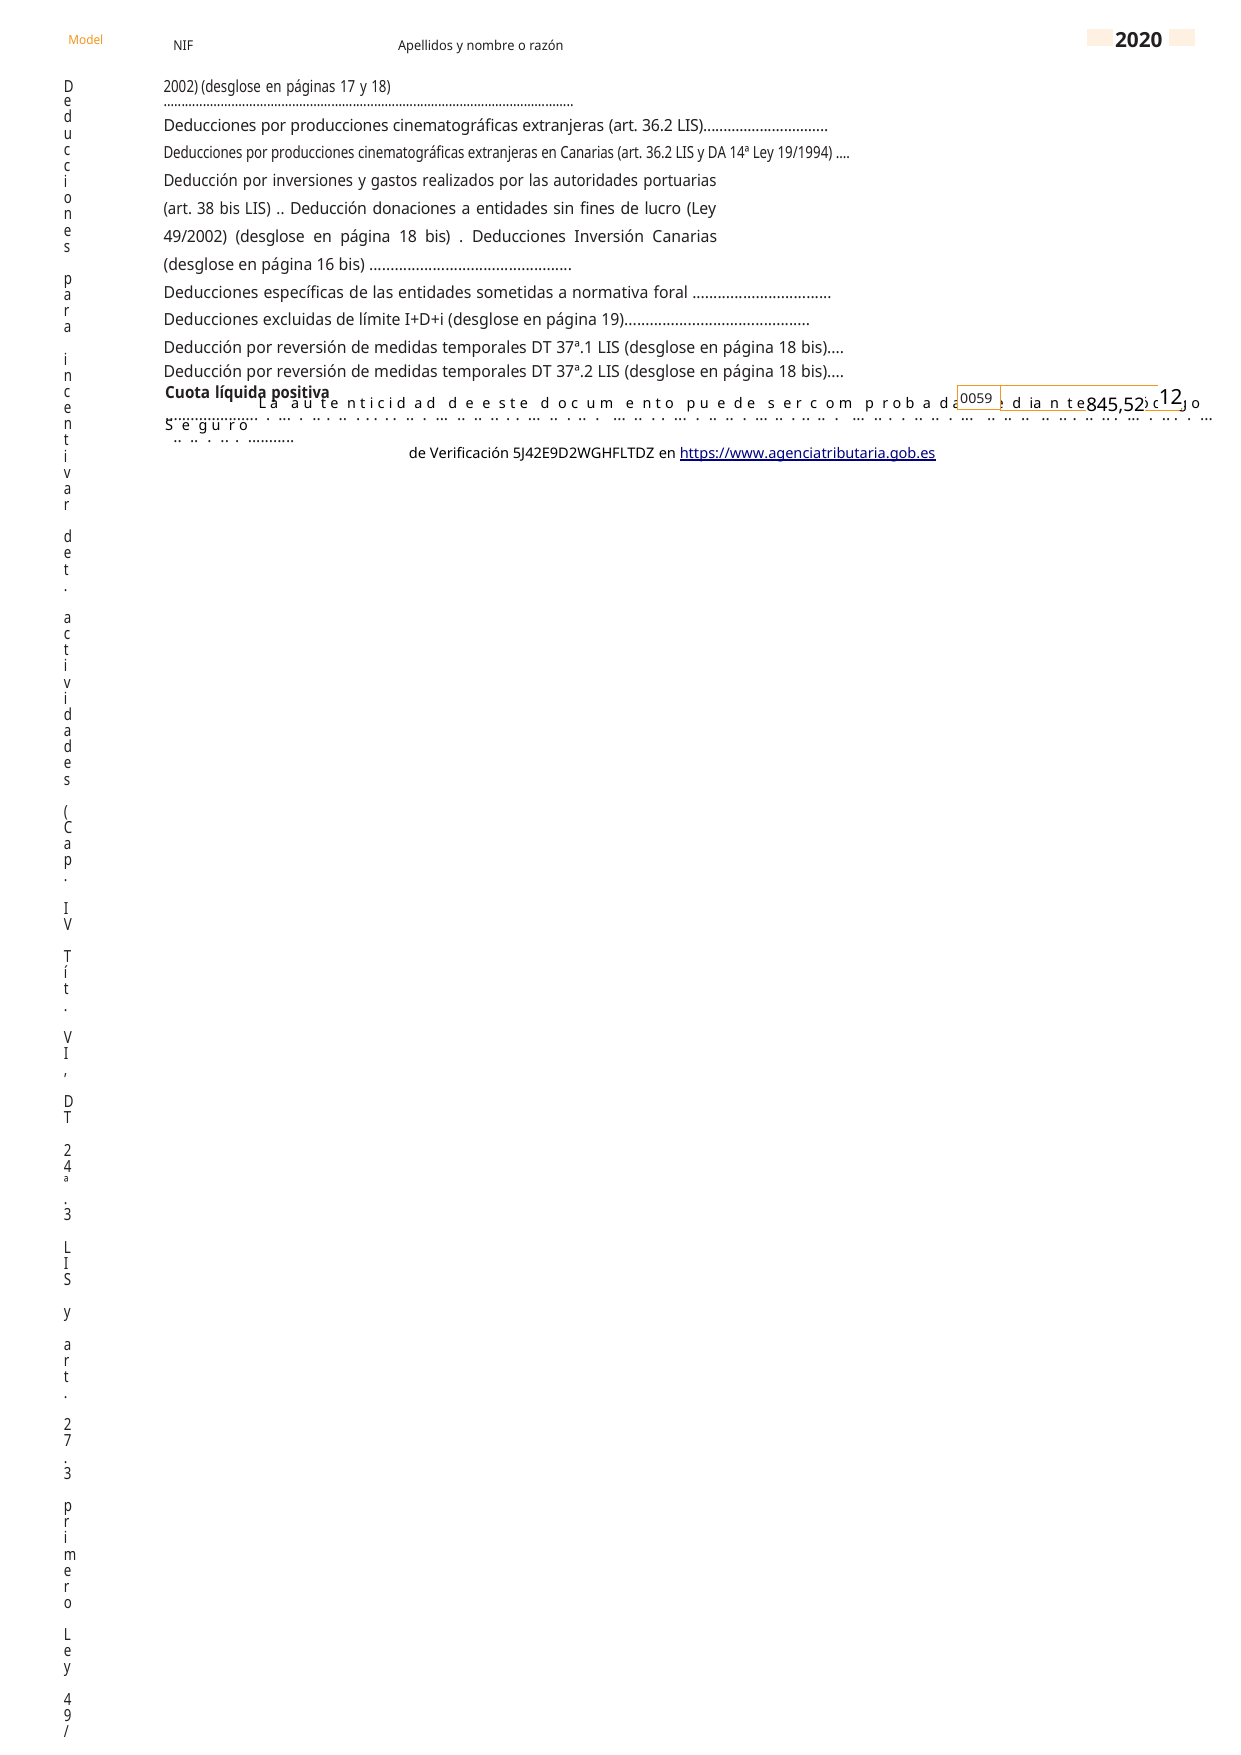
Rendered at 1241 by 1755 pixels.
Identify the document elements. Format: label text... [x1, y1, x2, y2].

text 12 [1158, 382, 1184, 408]
text Deducciones por producciones cinematográﬁcas extranjeras en Canarias (art. 36.2 LIS y DA 14ª Ley 19/1994) .... [163, 141, 1213, 164]
text Deducción por reversión de medidas temporales DT 37ª.2 LIS (desglose en página 18 bis).... [163, 363, 1213, 381]
text 845,52 [1086, 391, 1145, 414]
text de Verificación 5J42E9D2WGHFLTDZ en https://www.agenciatributaria.gob.es [131, 447, 1213, 461]
text Deducciones excluidas de límite I+D+i (desglose en página 19)............................................ [163, 308, 1213, 331]
text Cuota líquida positiva ......................L.a...a.u..t.e..n.t.i.c.i.d..a.d...d..e..e..s.t.e...d..o.c..u.m...e..n.t.o...p.u..e..d.e...s..e.r..c..o.m...p..r.o.b..a..d.a...m..e..d..ia..n..t.e..e..l.C...ó.d..i.g.o...S..e..g.u..r.o........... [165, 381, 1213, 447]
text 00592 [960, 389, 1000, 409]
text Deducciones por producciones cinematográﬁcas extranjeras (art. 36.2 LIS)............................... [163, 113, 1213, 136]
text Deducciones especíﬁcas de las entidades sometidas a normativa foral ................................. [163, 280, 1213, 303]
text Deducción por reversión de medidas temporales DT 37ª.1 LIS (desglose en página 18 bis).... [163, 336, 1213, 358]
text Deducciones para incentivar det. actividades (Cap. IV Tít. VI, DT 24ª.3 LIS y art. 27.3 primero Ley 49/2002) (desglose en páginas 17 y 18) ................................................................................................................... [163, 79, 727, 112]
text Deducción por inversiones y gastos realizados por las autoridades portuarias (art. 38 bis LIS) .. Deducción donaciones a entidades sin ﬁnes de lucro (Ley 49/2002) (desglose en página 18 bis) . Deducciones Inversión Canarias (desglose en página 16 bis) ................................................ [163, 169, 717, 275]
